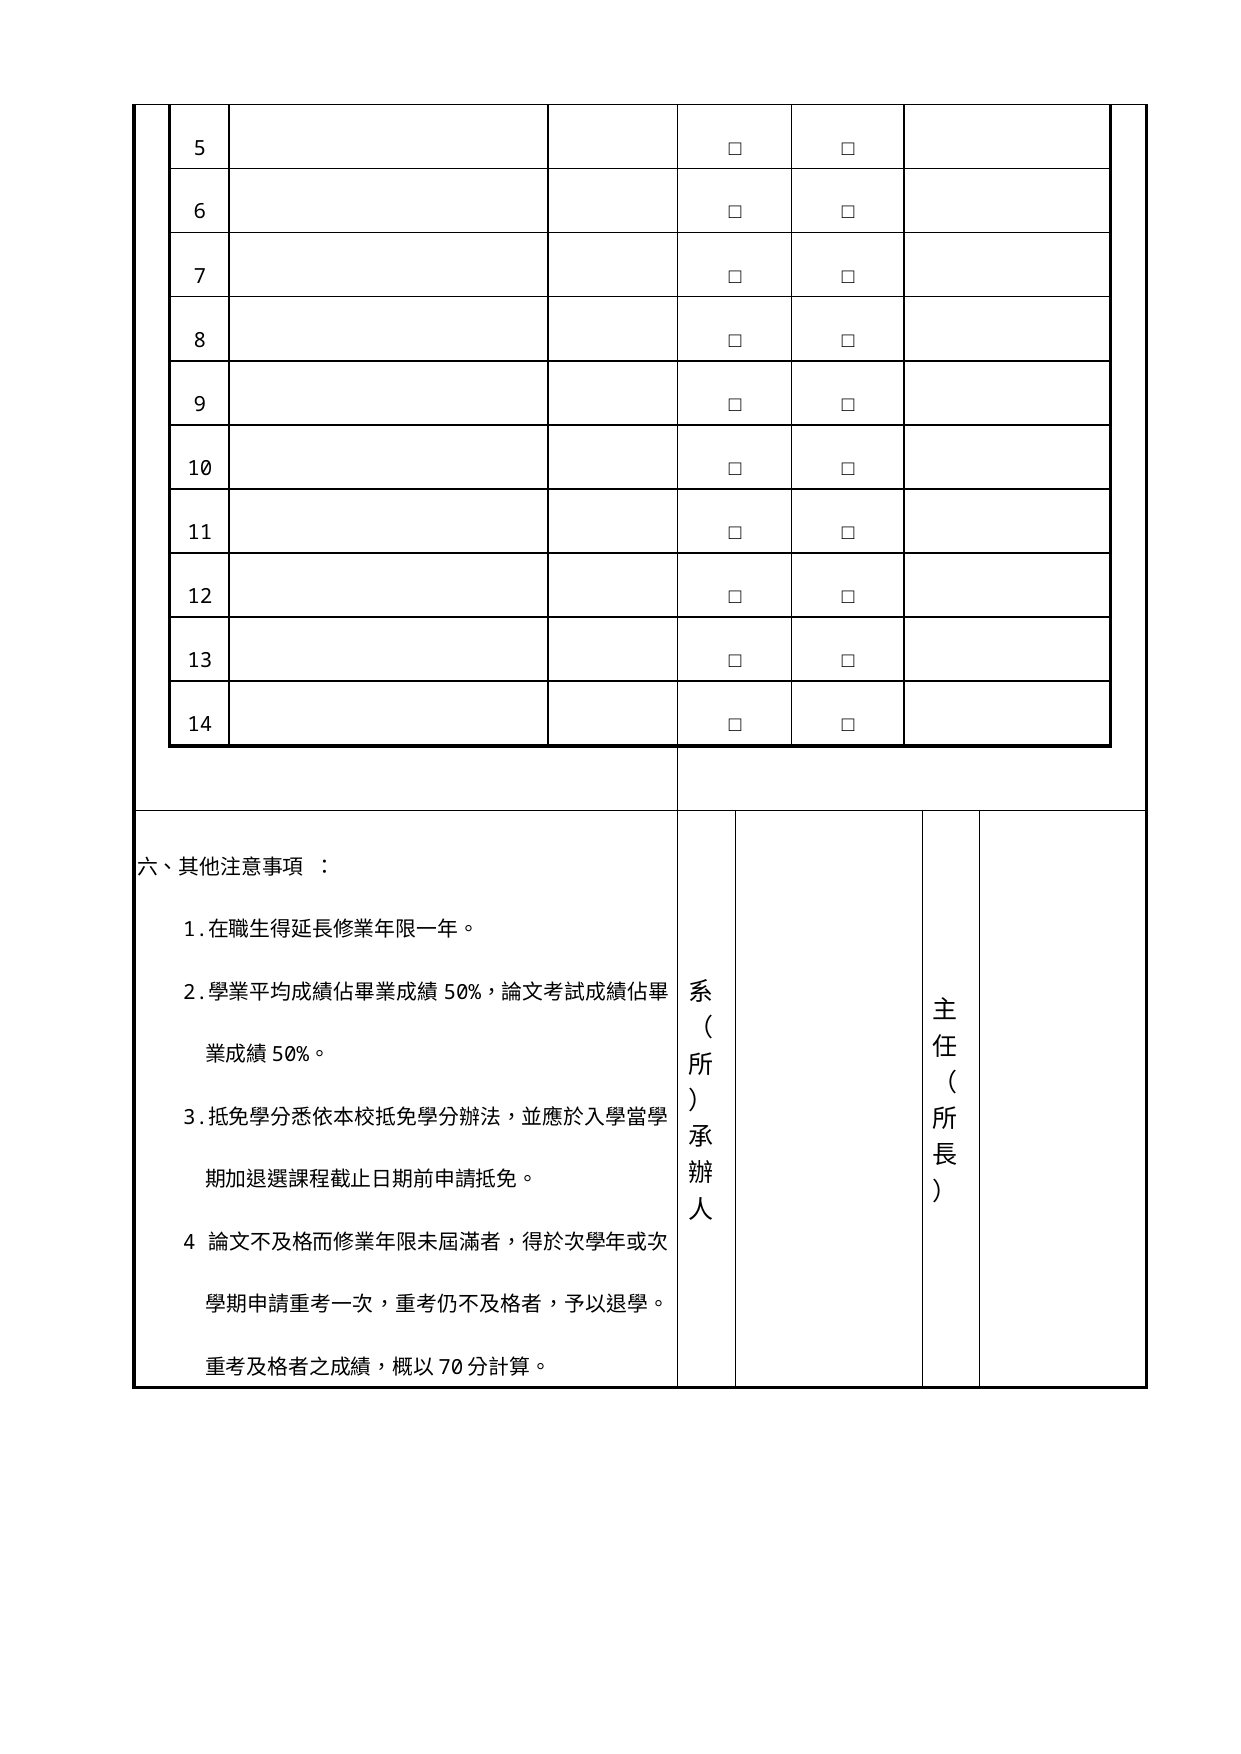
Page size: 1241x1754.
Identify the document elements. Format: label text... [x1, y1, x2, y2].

table_cell 11 [171, 490, 228, 552]
table_cell [549, 618, 677, 680]
table_cell □ [678, 169, 791, 232]
table_cell 10 [171, 426, 228, 488]
table_cell [230, 233, 547, 296]
table_cell □ [792, 490, 903, 552]
table_cell [170, 748, 677, 810]
table_cell [230, 618, 547, 680]
table_cell □ [678, 490, 791, 552]
table_cell 六、其他注意事項 ： 1.在職生得延長修業年限一年。 2.學業平均成績佔畢業成績50%，論文考試成績佔畢業成績50%。 3.抵免學分悉依本校抵免學分辦法，並應於入學當學期加退選課程截止日期前申請抵免。 4 論文不及格而修業年限未屆滿者，得於次學年或次學期申請重考一次，重考仍不及格者，予以退學。重考及格者之成績，概以70分計算。 [136, 811, 677, 1386]
table_cell □ [678, 554, 791, 616]
table_cell □ [792, 682, 903, 744]
table_cell 6 [171, 169, 228, 232]
table_cell [549, 490, 677, 552]
table_cell □ [792, 233, 903, 296]
table_cell 系（所）承辦人 [678, 811, 735, 1386]
table_cell 14 [171, 682, 228, 744]
table_cell □ [792, 105, 903, 168]
table_cell [905, 618, 1109, 680]
table_cell □ [792, 618, 903, 680]
table_cell [1110, 105, 1145, 810]
table_cell [230, 426, 547, 488]
table_cell [549, 233, 677, 296]
table_cell □ [792, 297, 903, 360]
table_cell □ [792, 554, 903, 616]
table_cell [905, 169, 1109, 232]
table_cell [905, 554, 1109, 616]
table_cell □ [792, 362, 903, 424]
table_cell [549, 105, 677, 168]
table_cell [905, 233, 1109, 296]
table_cell 9 [171, 362, 228, 424]
table_cell □ [678, 105, 791, 168]
table_cell [905, 297, 1109, 360]
table_cell 7 [171, 233, 228, 296]
table_cell [905, 426, 1109, 488]
table_cell □ [678, 426, 791, 488]
table_cell [549, 426, 677, 488]
table_cell [905, 682, 1109, 744]
table_cell [549, 169, 677, 232]
table_cell [980, 811, 1145, 1386]
table_cell [230, 105, 547, 168]
table_cell [905, 490, 1109, 552]
table_cell [230, 297, 547, 360]
table_cell [549, 297, 677, 360]
table_cell [678, 748, 1110, 810]
table_cell [905, 362, 1109, 424]
table_cell 主任（所長） [923, 811, 979, 1386]
table_cell [230, 554, 547, 616]
table_cell 8 [171, 297, 228, 360]
table_cell □ [792, 169, 903, 232]
table_cell □ [678, 233, 791, 296]
table_cell [230, 169, 547, 232]
table_cell [549, 682, 677, 744]
table_cell □ [792, 426, 903, 488]
table_cell □ [678, 682, 791, 744]
table_cell [230, 362, 547, 424]
table_cell 12 [171, 554, 228, 616]
table_cell [136, 105, 170, 810]
table_cell [230, 490, 547, 552]
table_cell 5 [171, 105, 228, 168]
table_cell [549, 554, 677, 616]
table_cell [736, 811, 922, 1386]
table_cell □ [678, 297, 791, 360]
table_cell □ [678, 362, 791, 424]
table_cell 13 [171, 618, 228, 680]
table_cell [230, 682, 547, 744]
table_cell [905, 105, 1109, 168]
table_cell □ [678, 618, 791, 680]
table_cell [549, 362, 677, 424]
